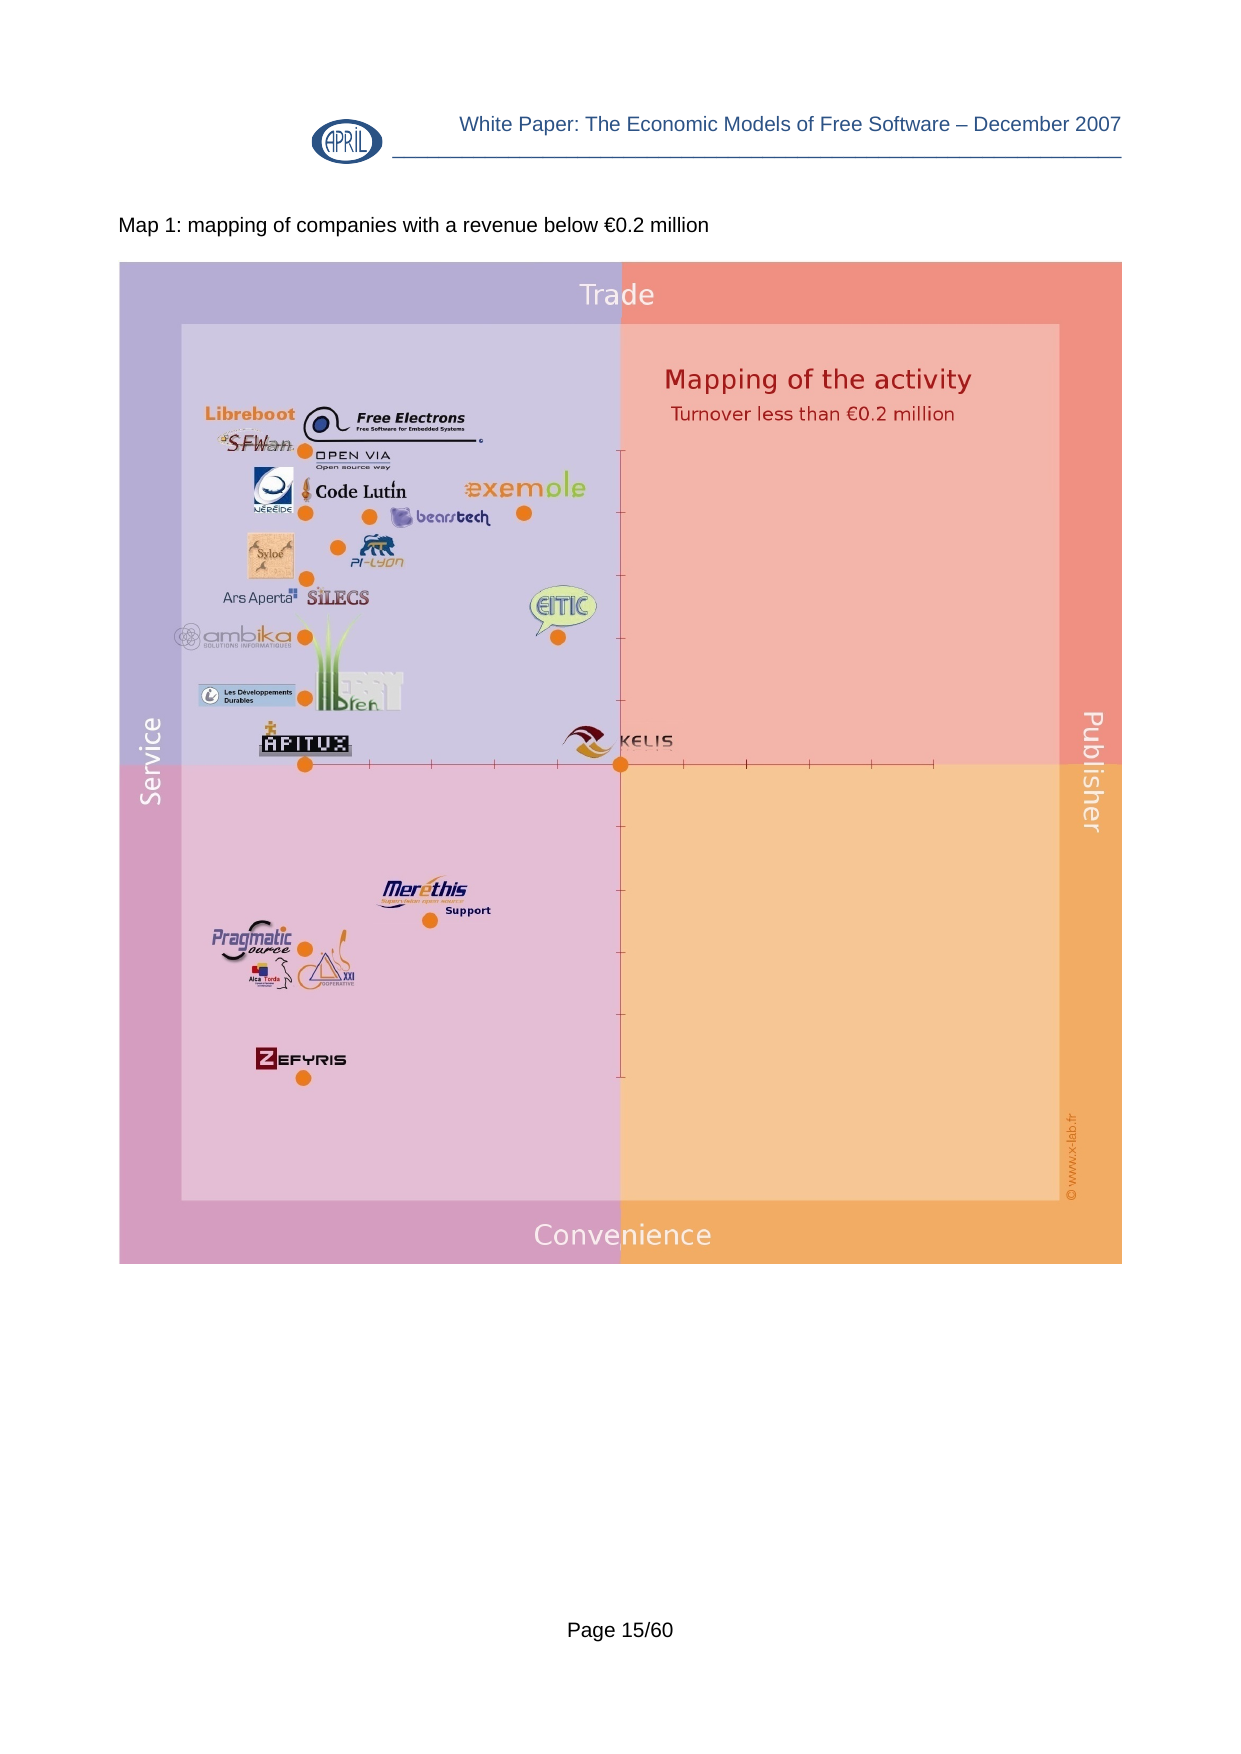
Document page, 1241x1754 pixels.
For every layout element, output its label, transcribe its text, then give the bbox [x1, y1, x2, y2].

text Map 1: mapping of companies with a revenue below €0.2 million [118, 213, 1122, 237]
picture [118, 260, 1122, 1264]
picture [311, 119, 383, 164]
